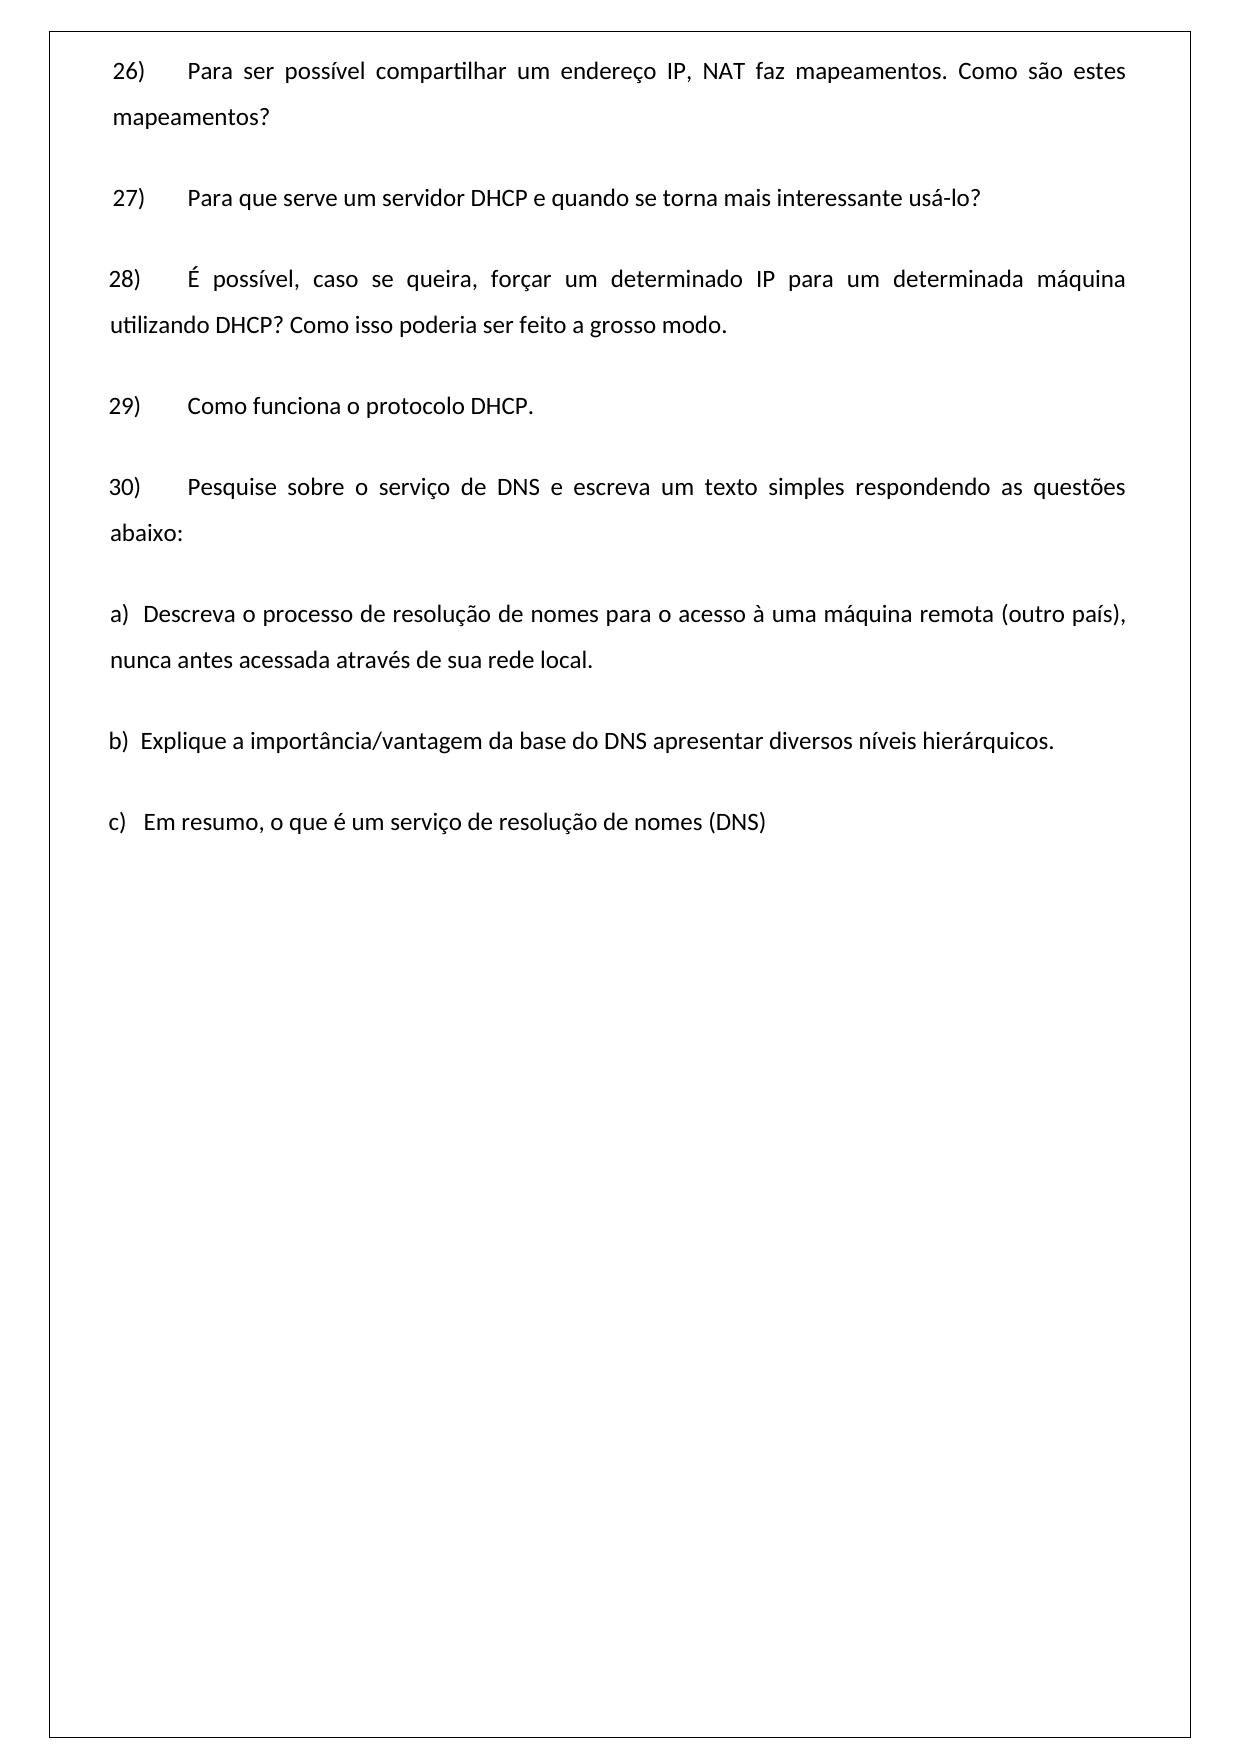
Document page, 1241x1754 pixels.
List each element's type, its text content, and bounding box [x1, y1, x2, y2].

list Pesquise sobre o serviço de DNS e escreva um texto simples respondendo as questões abaixo: [108, 471, 1128, 547]
list c) Em resumo, o que é um serviço de resolução de nomes (DNS) [108, 806, 1128, 837]
list Para que serve um servidor DHCP e quando se torna mais interessante usá-lo? [112, 182, 1128, 213]
list Para ser possível compartilhar um endereço IP, NAT faz mapeamentos. Como são estes mapeamentos? [112, 55, 1128, 131]
list a) Descreva o processo de resolução de nomes para o acesso à uma máquina remota (outro país), nunca antes acessada através de sua rede local. [108, 598, 1128, 674]
list Como funciona o protocolo DHCP. [108, 390, 1128, 421]
list b) Explique a importância/vantagem da base do DNS apresentar diversos níveis hierárquicos. [108, 725, 1128, 756]
list É possível, caso se queira, forçar um determinado IP para um determinada máquina utilizando DHCP? Como isso poderia ser feito a grosso modo. [108, 263, 1128, 339]
